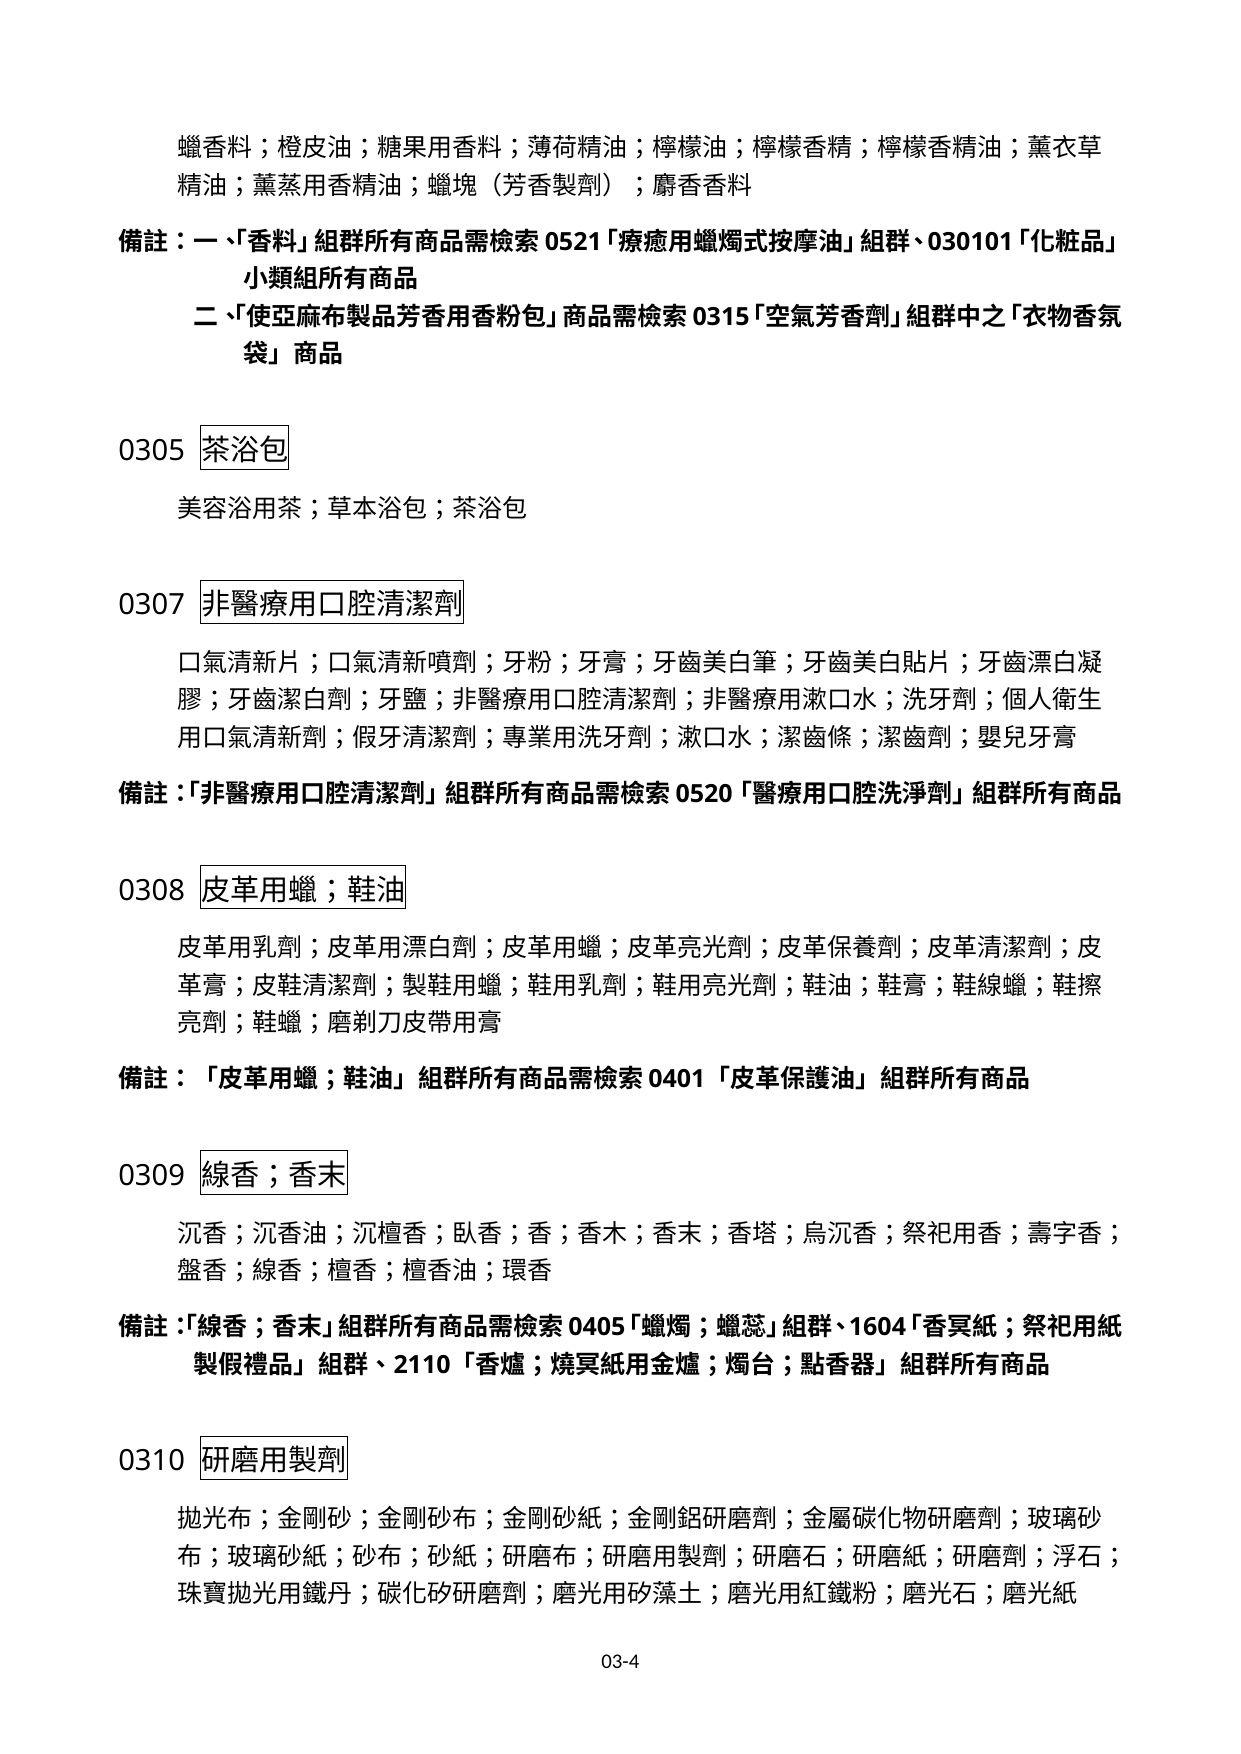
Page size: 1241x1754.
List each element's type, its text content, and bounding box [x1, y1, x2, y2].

text 沉香；沉香油；沉檀香；臥香；香；香木；香末；香塔；烏沉香；祭祀用香；壽字香；盤香；線香；檀香；檀香油；環香 [177, 1212, 1122, 1287]
text 人造香料；八角茴香精油；化粧用按摩蠟燭精油；化粧品用香料；天芥菜精；天然花精；天然香精；水果香精；牙膏用香料；白珠樹精油；合成香料；佛手柑油；含醚精油；杏仁油；杏仁香精；使亞麻布製品芳香用香粉包；松烯精油；玫瑰精油；空氣薰香蘆葦枝擴香器；芳香精油；芳香劑（香精油）；芳香療法用精油；花精；按摩精油；茉莉精油；食用香料（香精油）；食用香精油；香水用油；香水香料；香茅油；香茅精；香料；香料用油；香料用薄荷；香草油；香葉醇；香精油；香蕉油；香櫞香精油；桔子香精；乾燥花瓣與香料混合芳香物；蛋糕用香精油；雪松香精油；紫蘿蘭酮香料；菸草用香精油；飲料用香精油；黃樟油精；電子煙用香精油；精油；精油擴香石；髮蠟香料；橙皮油；糖果用香料；薄荷精油；檸檬油；檸檬香精；檸檬香精油；薰衣草精油；薰蒸用香精油；蠟塊（芳香製劑）；麝香香料 [177, 127, 1122, 202]
text [348, 1437, 1122, 1479]
text 拋光布；金剛砂；金剛砂布；金剛砂紙；金剛鋁研磨劑；金屬碳化物研磨劑；玻璃砂布；玻璃砂紙；砂布；砂紙；研磨布；研磨用製劑；研磨石；研磨紙；研磨劑；浮石；珠寶拋光用鐵丹；碳化矽研磨劑；磨光用矽藻土；磨光用紅鐵粉；磨光石；磨光紙 [177, 1498, 1122, 1610]
text 口氣清新片；口氣清新噴劑；牙粉；牙膏；牙齒美白筆；牙齒美白貼片；牙齒漂白凝膠；牙齒潔白劑；牙鹽；非醫療用口腔清潔劑；非醫療用漱口水；洗牙劑；個人衛生用口氣清新劑；假牙清潔劑；專業用洗牙劑；漱口水；潔齒條；潔齒劑；嬰兒牙膏 [177, 642, 1122, 754]
text 美容浴用茶；草本浴包；茶浴包 [177, 487, 1122, 525]
text 備註：「皮革用蠟；鞋油」組群所有商品需檢索0401「皮革保護油」組群所有商品 [118, 1058, 1122, 1096]
text 0309 [118, 1152, 200, 1194]
text 茶浴包 [201, 427, 288, 469]
text 備註：「線香；香末」組群所有商品需檢索0405「蠟燭；蠟蕊」組群、1604「香冥紙；祭祀用紙製假禮品」組群、2110「香爐；燒冥紙用金爐；燭台；點香器」組群所有商品 [118, 1306, 1122, 1381]
text 0305 [118, 427, 200, 469]
text 0310 [118, 1437, 200, 1479]
text 備註：一、「香料」組群所有商品需檢索0521「療癒用蠟燭式按摩油」組群、030101「化粧品」小類組所有商品 [118, 221, 1122, 296]
text [464, 581, 1122, 623]
text 線香；香末 [201, 1152, 347, 1194]
text 0307 [118, 581, 200, 623]
text [348, 1152, 1122, 1194]
text [406, 867, 1122, 908]
text 備註：「非醫療用口腔清潔劑」組群所有商品需檢索0520「醫療用口腔洗淨劑」組群所有商品 [118, 773, 1122, 810]
text 0308 [118, 867, 200, 908]
text 非醫療用口腔清潔劑 [201, 581, 463, 623]
text 皮革用乳劑；皮革用漂白劑；皮革用蠟；皮革亮光劑；皮革保養劑；皮革清潔劑；皮革膏；皮鞋清潔劑；製鞋用蠟；鞋用乳劑；鞋用亮光劑；鞋油；鞋膏；鞋線蠟；鞋擦亮劑；鞋蠟；磨剃刀皮帶用膏 [177, 927, 1122, 1039]
text 研磨用製劑 [201, 1437, 347, 1479]
text 皮革用蠟；鞋油 [201, 867, 405, 908]
text 二、「使亞麻布製品芳香用香粉包」商品需檢索0315「空氣芳香劑」組群中之「衣物香氛袋」商品 [193, 296, 1122, 371]
text [289, 427, 1122, 469]
